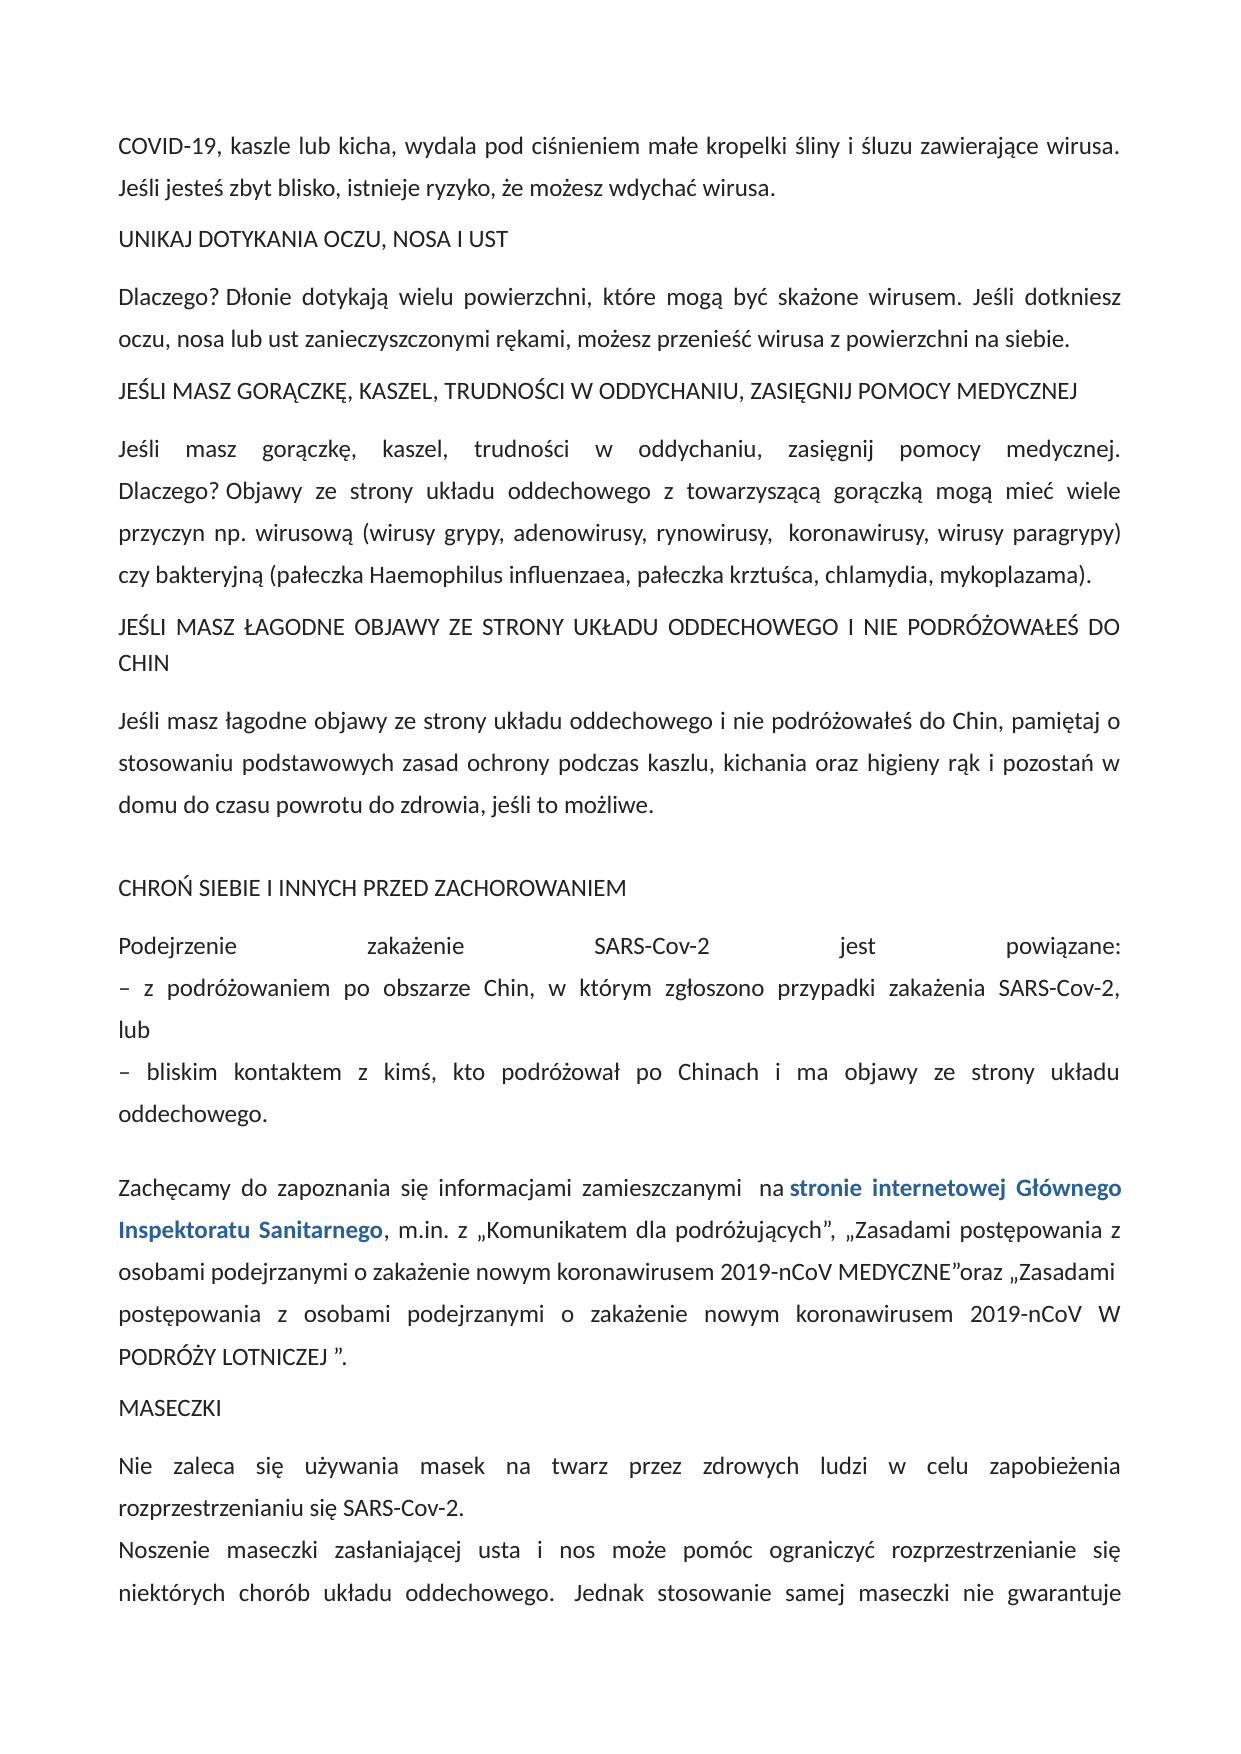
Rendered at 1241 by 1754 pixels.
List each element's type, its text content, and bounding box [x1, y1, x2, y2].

subtitle MASECZKI [118, 1387, 1122, 1423]
text Nie zaleca się używania masek na twarz przez zdrowych ludzi w celu zapobieżenia rozprzestrzenianiu się SARS-Cov-2. [118, 1438, 1122, 1523]
subtitle UNIKAJ DOTYKANIA OCZU, NOSA I UST [118, 218, 1122, 254]
text Podejrzenie zakażenie SARS-Cov-2 jest powiązane: – z podróżowaniem po obszarze Chin, w którym zgłoszono przypadki zakażenia SARS-Cov-2, lub – bliskim kontaktem z kimś, kto podróżował po Chinach i ma objawy ze strony układu oddechowego. [118, 918, 1122, 1129]
text COVID-19, kaszle lub kicha, wydala pod ciśnieniem małe kropelki śliny i śluzu zawierające wirusa. Jeśli jesteś zbyt blisko, istnieje ryzyko, że możesz wdychać wirusa. [118, 118, 1122, 202]
text Zachęcamy do zapoznania się informacjami zamieszczanymi na stronie internetowej Głównego Inspektoratu Sanitarnego, m.in. z „Komunikatem dla podróżujących”, „Zasadami postępowania z osobami podejrzanymi o zakażenie nowym koronawirusem 2019-nCoV MEDYCZNE”oraz „Zasadami postępowania z osobami podejrzanymi o zakażenie nowym koronawirusem 2019-nCoV W PODRÓŻY LOTNICZEJ ”. [118, 1160, 1122, 1371]
subtitle CHROŃ SIEBIE I INNYCH PRZED ZACHOROWANIEM [118, 867, 1122, 902]
text Noszenie maseczki zasłaniającej usta i nos może pomóc ograniczyć rozprzestrzenianie się niektórych chorób układu oddechowego. Jednak stosowanie samej maseczki nie gwarantuje [118, 1523, 1122, 1607]
text Jeśli masz gorączkę, kaszel, trudności w oddychaniu, zasięgnij pomocy medycznej. Dlaczego? Objawy ze strony układu oddechowego z towarzyszącą gorączką mogą mieć wiele przyczyn np. wirusową (wirusy grypy, adenowirusy, rynowirusy, koronawirusy, wirusy paragrypy) czy bakteryjną (pałeczka Haemophilus influenzaea, pałeczka krztuśca, chlamydia, mykoplazama). [118, 421, 1122, 590]
subtitle JEŚLI MASZ GORĄCZKĘ, KASZEL, TRUDNOŚCI W ODDYCHANIU, ZASIĘGNIJ POMOCY MEDYCZNEJ [118, 370, 1122, 406]
text Jeśli masz łagodne objawy ze strony układu oddechowego i nie podróżowałeś do Chin, pamiętaj o stosowaniu podstawowych zasad ochrony podczas kaszlu, kichania oraz higieny rąk i pozostań w domu do czasu powrotu do zdrowia, jeśli to możliwe. [118, 693, 1122, 820]
text Dlaczego? Dłonie dotykają wielu powierzchni, które mogą być skażone wirusem. Jeśli dotkniesz oczu, nosa lub ust zanieczyszczonymi rękami, możesz przenieść wirusa z powierzchni na siebie. [118, 270, 1122, 354]
subtitle JEŚLI MASZ ŁAGODNE OBJAWY ZE STRONY UKŁADU ODDECHOWEGO I NIE PODRÓŻOWAŁEŚ DO CHIN [118, 606, 1122, 677]
